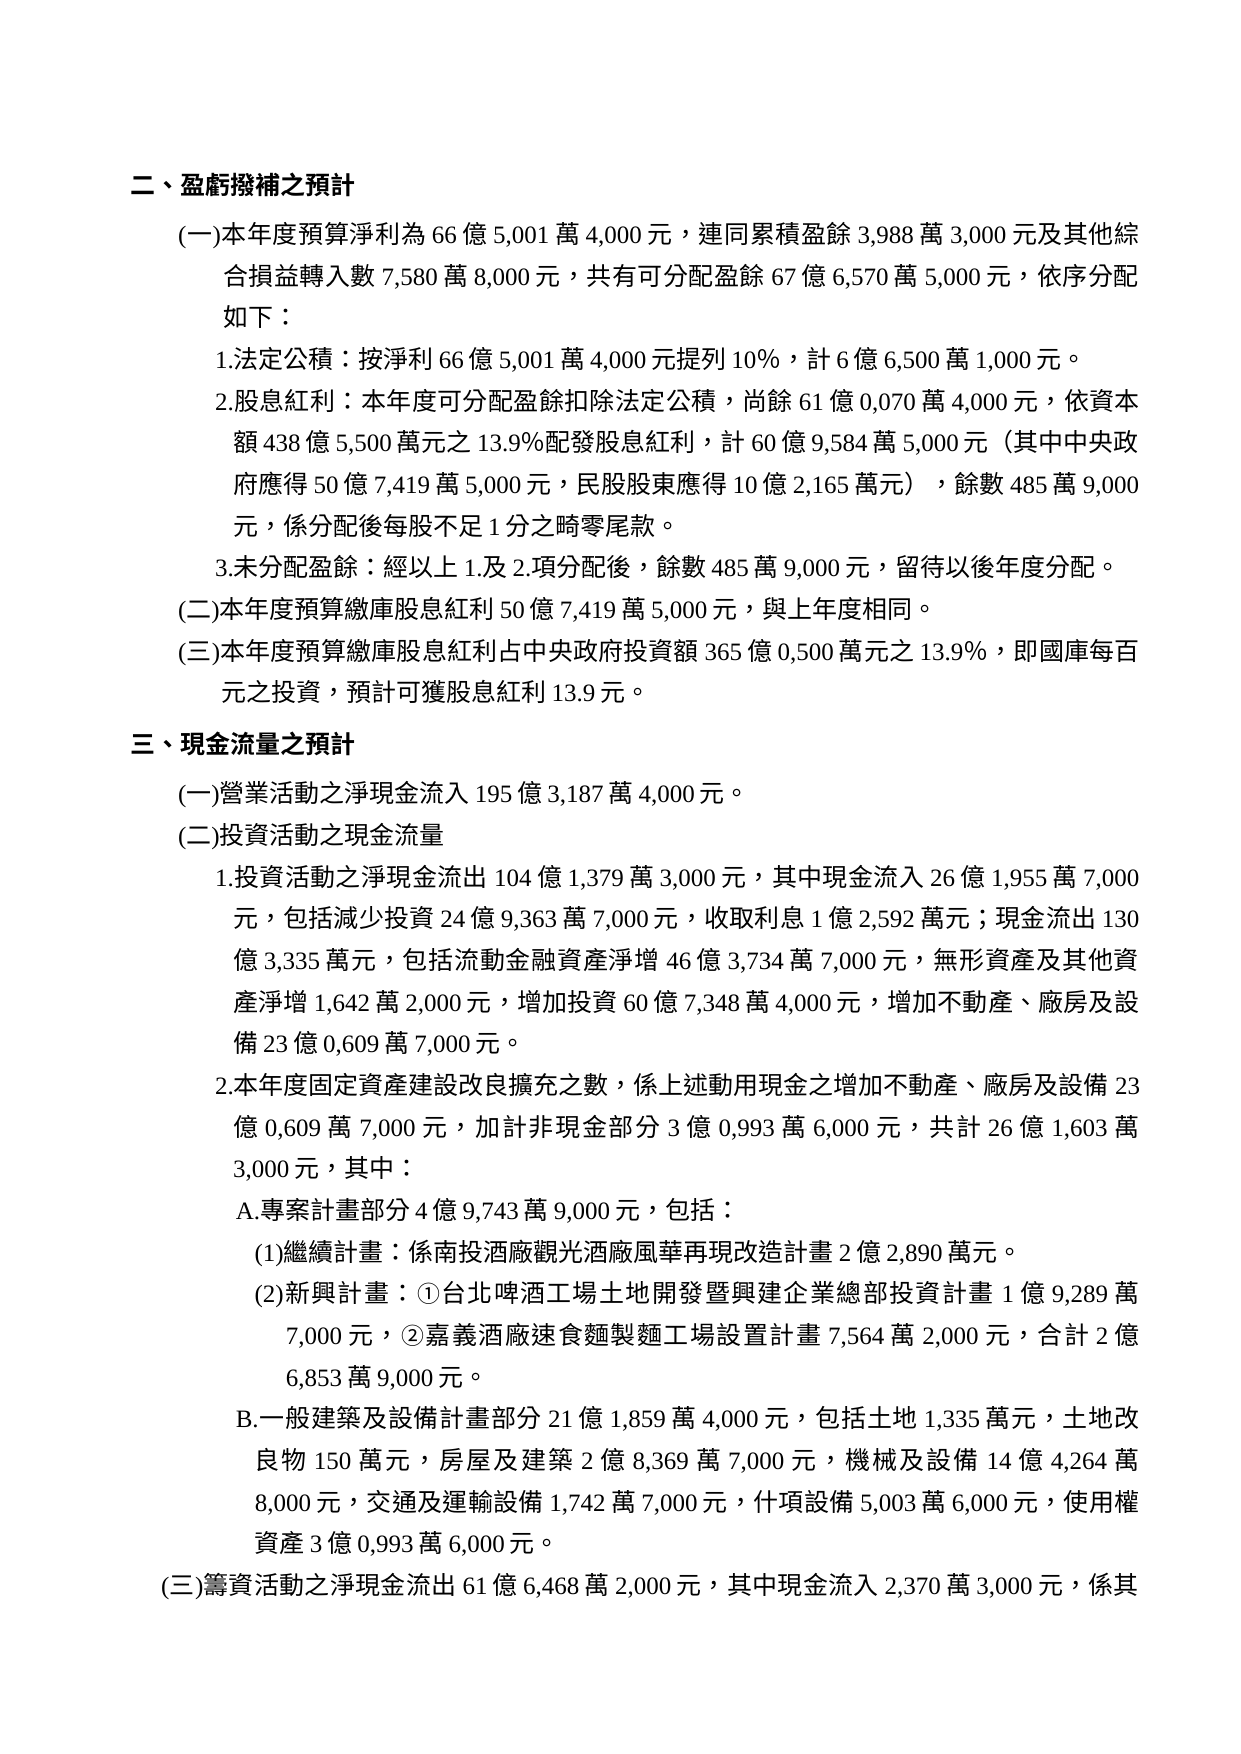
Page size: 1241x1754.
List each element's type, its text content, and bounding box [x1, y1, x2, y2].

text 1.法定公積：按淨利66億5,001萬4,000元提列10％，計6億6,500萬1,000元。 [215, 334, 1140, 376]
text 2.股息紅利：本年度可分配盈餘扣除法定公積，尚餘61億0,070萬4,000元，依資本額438億5,500萬元之13.9％配發股息紅利，計60億9,584萬5,000元（其中中央政府應得50億7,419萬5,000元，民股股東應得10億2,165萬元），餘數485萬9,000元，係分配後每股不足1分之畸零尾款。 [215, 376, 1140, 542]
text (一)本年度預算淨利為66億5,001萬4,000元，連同累積盈餘3,988萬3,000元及其他綜合損益轉入數7,580萬8,000元，共有可分配盈餘67億6,570萬5,000元，依序分配如下： [178, 209, 1140, 334]
text (1)繼續計畫：係南投酒廠觀光酒廠風華再現改造計畫2億2,890萬元。 [254, 1227, 1140, 1268]
text 2.本年度固定資產建設改良擴充之數，係上述動用現金之增加不動產、廠房及設備23億0,609萬7,000元，加計非現金部分3億0,993萬6,000元，共計26億1,603萬3,000元，其中： [215, 1060, 1140, 1185]
text (三)本年度預算繳庫股息紅利占中央政府投資額365億0,500萬元之13.9％，即國庫每百元之投資，預計可獲股息紅利13.9元。 [178, 626, 1140, 709]
subtitle 二、盈虧撥補之預計 [130, 160, 1140, 201]
text (三)籌資活動之淨現金流出61億6,468萬2,000元，其中現金流入2,370萬3,000元，係其 [148, 1560, 1140, 1602]
text (二)本年度預算繳庫股息紅利50億7,419萬5,000元，與上年度相同。 [178, 584, 1140, 626]
subtitle 三、現金流量之預計 [130, 719, 1140, 761]
text (2)新興計畫：①台北啤酒工場土地開發暨興建企業總部投資計畫1億9,289萬7,000元，②嘉義酒廠速食麵製麵工場設置計畫7,564萬2,000元，合計2億6,853萬9,000元。 [254, 1268, 1140, 1393]
text (一)營業活動之淨現金流入195億3,187萬4,000元。 [178, 768, 1140, 810]
text 3.未分配盈餘：經以上1.及2.項分配後，餘數485萬9,000元，留待以後年度分配。 [215, 542, 1140, 584]
text B.一般建築及設備計畫部分21億1,859萬4,000元，包括土地1,335萬元，土地改良物150萬元，房屋及建築2億8,369萬7,000元，機械及設備14億4,264萬8,000元，交通及運輸設備1,742萬7,000元，什項設備5,003萬6,000元，使用權資產3億0,993萬6,000元。 [236, 1393, 1140, 1560]
text (二)投資活動之現金流量 [178, 810, 1140, 852]
text 1.投資活動之淨現金流出104億1,379萬3,000元，其中現金流入26億1,955萬7,000元，包括減少投資24億9,363萬7,000元，收取利息1億2,592萬元；現金流出130億3,335萬元，包括流動金融資產淨增46億3,734萬7,000元，無形資產及其他資產淨增1,642萬2,000元，增加投資60億7,348萬4,000元，增加不動產、廠房及設備23億0,609萬7,000元。 [215, 852, 1140, 1060]
text A.專案計畫部分4億9,743萬9,000元，包括： [236, 1185, 1140, 1227]
